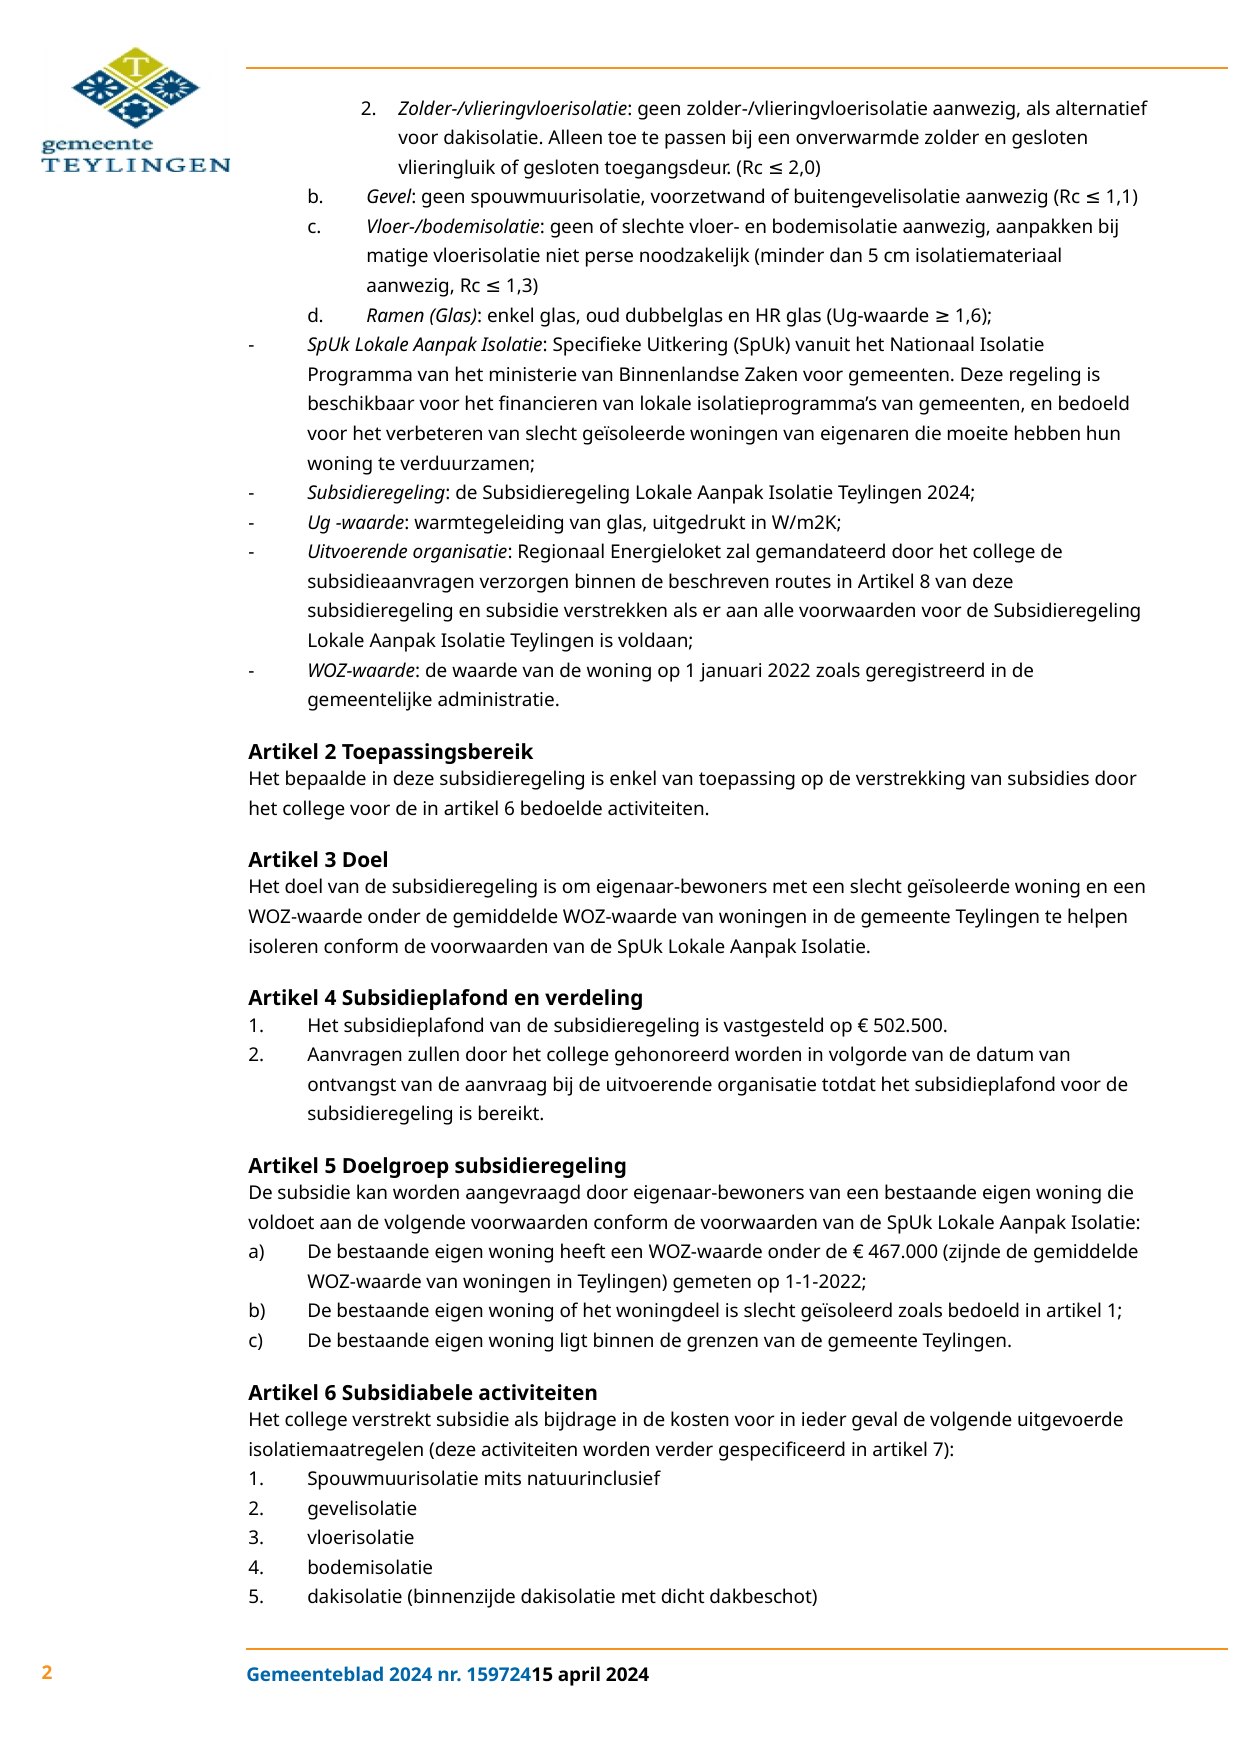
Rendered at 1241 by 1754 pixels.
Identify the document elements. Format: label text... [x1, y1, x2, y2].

text Artikel 2 Toepassingsbereik [248, 737, 1152, 765]
list Spouwmuurisolatie mits natuurinclusief [248, 1465, 1152, 1491]
list De bestaande eigen woning heeft een WOZ-waarde onder de € 467.000 (zijnde de gemiddelde WOZ-waarde van woningen in Teylingen) gemeten op 1-1-2022; [248, 1238, 1152, 1294]
list Uitvoerende organisatie: Regionaal Energieloket zal gemandateerd door het college de subsidieaanvragen verzorgen binnen de beschreven routes in Artikel 8 van deze subsidieregeling en subsidie verstrekken als er aan alle voorwaarden voor de Subsidieregeling Lokale Aanpak Isolatie Teylingen is voldaan; [248, 538, 1152, 653]
list Ug -waarde: warmtegeleiding van glas, uitgedrukt in W/m2K; [248, 509, 1152, 535]
list SpUk Lokale Aanpak Isolatie: Specifieke Uitkering (SpUk) vanuit het Nationaal Isolatie Programma van het ministerie van Binnenlandse Zaken voor gemeenten. Deze regeling is beschikbaar voor het financieren van lokale isolatieprogramma’s van gemeenten, en bedoeld voor het verbeteren van slecht geïsoleerde woningen van eigenaren die moeite hebben hun woning te verduurzamen; [248, 331, 1152, 476]
list Het subsidieplafond van de subsidieregeling is vastgesteld op € 502.500. [248, 1012, 1152, 1037]
text Artikel 6 Subsidiabele activiteiten [248, 1378, 1152, 1406]
text De subsidie kan worden aangevraagd door eigenaar-bewoners van een bestaande eigen woning die voldoet aan de volgende voorwaarden conform de voorwaarden van de SpUk Lokale Aanpak Isolatie: [248, 1179, 1152, 1235]
list De bestaande eigen woning of het woningdeel is slecht geïsoleerd zoals bedoeld in artikel 1; [248, 1298, 1152, 1323]
text Het doel van de subsidieregeling is om eigenaar-bewoners met een slecht geïsoleerde woning en een WOZ-waarde onder de gemiddelde WOZ-waarde van woningen in de gemeente Teylingen te helpen isoleren conform de voorwaarden van de SpUk Lokale Aanpak Isolatie. [248, 874, 1152, 959]
text Het college verstrekt subsidie als bijdrage in de kosten voor in ieder geval de volgende uitgevoerde isolatiemaatregelen (deze activiteiten worden verder gespecificeerd in artikel 7): [248, 1406, 1152, 1461]
list Ramen (Glas): enkel glas, oud dubbelglas en HR glas (Ug-waarde ≥ 1,6); [307, 302, 1152, 328]
text Het bepaalde in deze subsidieregeling is enkel van toepassing op de verstrekking van subsidies door het college voor de in artikel 6 bedoelde activiteiten. [248, 765, 1152, 821]
list vloerisolatie [248, 1524, 1152, 1550]
list Zolder-/vlieringvloerisolatie: geen zolder-/vlieringvloerisolatie aanwezig, als alternatief voor dakisolatie. Alleen toe te passen bij een onverwarmde zolder en gesloten vlieringluik of gesloten toegangsdeur. (Rc ≤ 2,0) [361, 95, 1152, 180]
picture [41, 47, 231, 172]
text Artikel 3 Doel [248, 845, 1152, 874]
list Aanvragen zullen door het college gehonoreerd worden in volgorde van de datum van ontvangst van de aanvraag bij de uitvoerende organisatie totdat het subsidieplafond voor de subsidieregeling is bereikt. [248, 1041, 1152, 1126]
list Gevel: geen spouwmuurisolatie, voorzetwand of buitengevelisolatie aanwezig (Rc ≤ 1,1) [307, 183, 1152, 209]
list gevelisolatie [248, 1495, 1152, 1521]
list Vloer-/bodemisolatie: geen of slechte vloer- en bodemisolatie aanwezig, aanpakken bij matige vloerisolatie niet perse noodzakelijk (minder dan 5 cm isolatiemateriaal aanwezig, Rc ≤ 1,3) [307, 213, 1152, 298]
list WOZ-waarde: de waarde van de woning op 1 januari 2022 zoals geregistreerd in de gemeentelijke administratie. [248, 657, 1152, 712]
text Artikel 4 Subsidieplafond en verdeling [248, 983, 1152, 1012]
list De bestaande eigen woning ligt binnen de grenzen van de gemeente Teylingen. [248, 1327, 1152, 1353]
list dakisolatie (binnenzijde dakisolatie met dicht dakbeschot) [248, 1584, 1152, 1609]
text Artikel 5 Doelgroep subsidieregeling [248, 1151, 1152, 1179]
list bodemisolatie [248, 1554, 1152, 1580]
list Subsidieregeling: de Subsidieregeling Lokale Aanpak Isolatie Teylingen 2024; [248, 479, 1152, 505]
